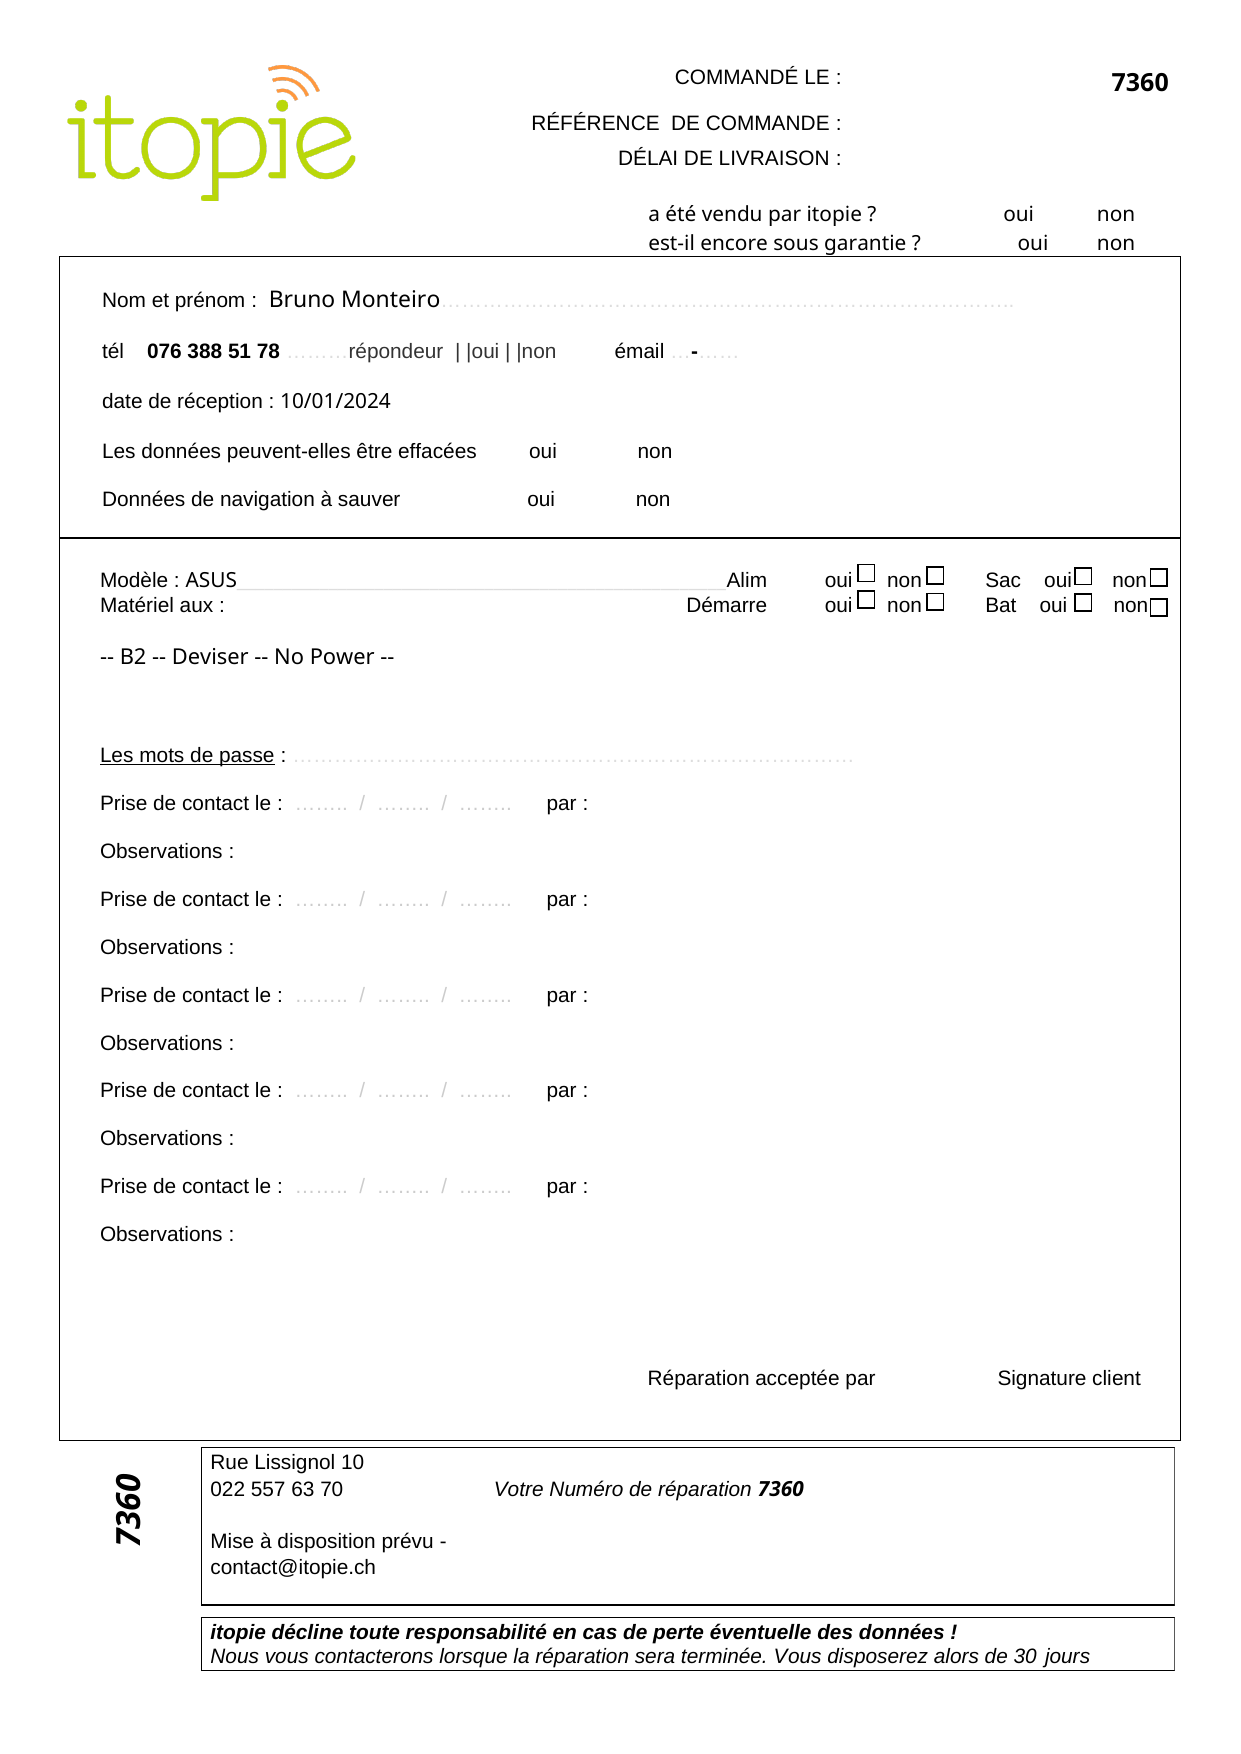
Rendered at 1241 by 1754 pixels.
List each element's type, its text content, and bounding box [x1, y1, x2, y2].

text Prise de contact le : …….. / …….. / …….. par : [60, 883, 1180, 911]
text est-il encore sous garantie ? oui non [59, 228, 1181, 256]
text Observations : [60, 931, 1180, 958]
text Modèle : ASUS Alim oui non Sac oui non [948, 562, 1180, 590]
table_header 7360 [59, 1441, 195, 1677]
text Prise de contact le : …….. / …….. / …….. par : [60, 1075, 1180, 1102]
table_header Rue Lissignol 10 022 557 63 70 Votre Numéro de réparation 7360 Mise à disposition prévu - contact@itopie.ch [195, 1441, 1180, 1611]
text a été vendu par itopie ? oui non [59, 199, 1181, 228]
text Modèle : ASUS Alim oui non Sac oui non [60, 562, 856, 590]
text Nom et prénom : Bruno Monteiro……………………………………………………………………….. [60, 280, 1180, 314]
text Observations : [60, 1219, 1180, 1246]
text Observations : [60, 1123, 1180, 1150]
table_cell DÉLAI DE LIVRAISON : [490, 140, 847, 175]
table_cell RÉFÉRENCE DE COMMANDE : [490, 105, 847, 140]
text Données de navigation à sauver oui non [60, 484, 1180, 511]
text Prise de contact le : …….. / …….. / …….. par : [60, 979, 1180, 1006]
text Matériel aux : Démarre oui non Bat oui non [60, 590, 1180, 617]
text Observations : [60, 836, 1180, 863]
text Prise de contact le : …….. / …….. / …….. par : [60, 1171, 1180, 1198]
text tél 076 388 51 78 ………répondeur | |oui | |non émail …-…… [60, 335, 1180, 362]
text date de réception : 10/01/2024 [60, 383, 1180, 415]
text -- B2 -- Deviser -- No Power -- [60, 638, 1180, 671]
text Prise de contact le : …….. / …….. / …….. par : [60, 788, 1180, 815]
text Observations : [60, 1027, 1180, 1054]
picture [67, 65, 356, 201]
table_cell [847, 140, 1180, 175]
text Modèle : ASUS Alim oui non Sac oui non [879, 562, 925, 590]
text Les données peuvent-elles être effacées oui non [60, 436, 1180, 463]
table_cell itopie décline toute responsabilité en cas de perte éventuelle des données ! Nous vous contacterons lorsque la réparation sera terminée. Vous disposerez alors de 30 jours [195, 1611, 1180, 1677]
text Réparation acceptée par Signature client [60, 1363, 1180, 1390]
table_header COMMANDÉ LE : [490, 59, 847, 104]
text Les mots de passe : ……………………………………………………………………… [60, 740, 1180, 767]
table_header 7360 [847, 59, 1180, 104]
table_cell [847, 105, 1180, 140]
